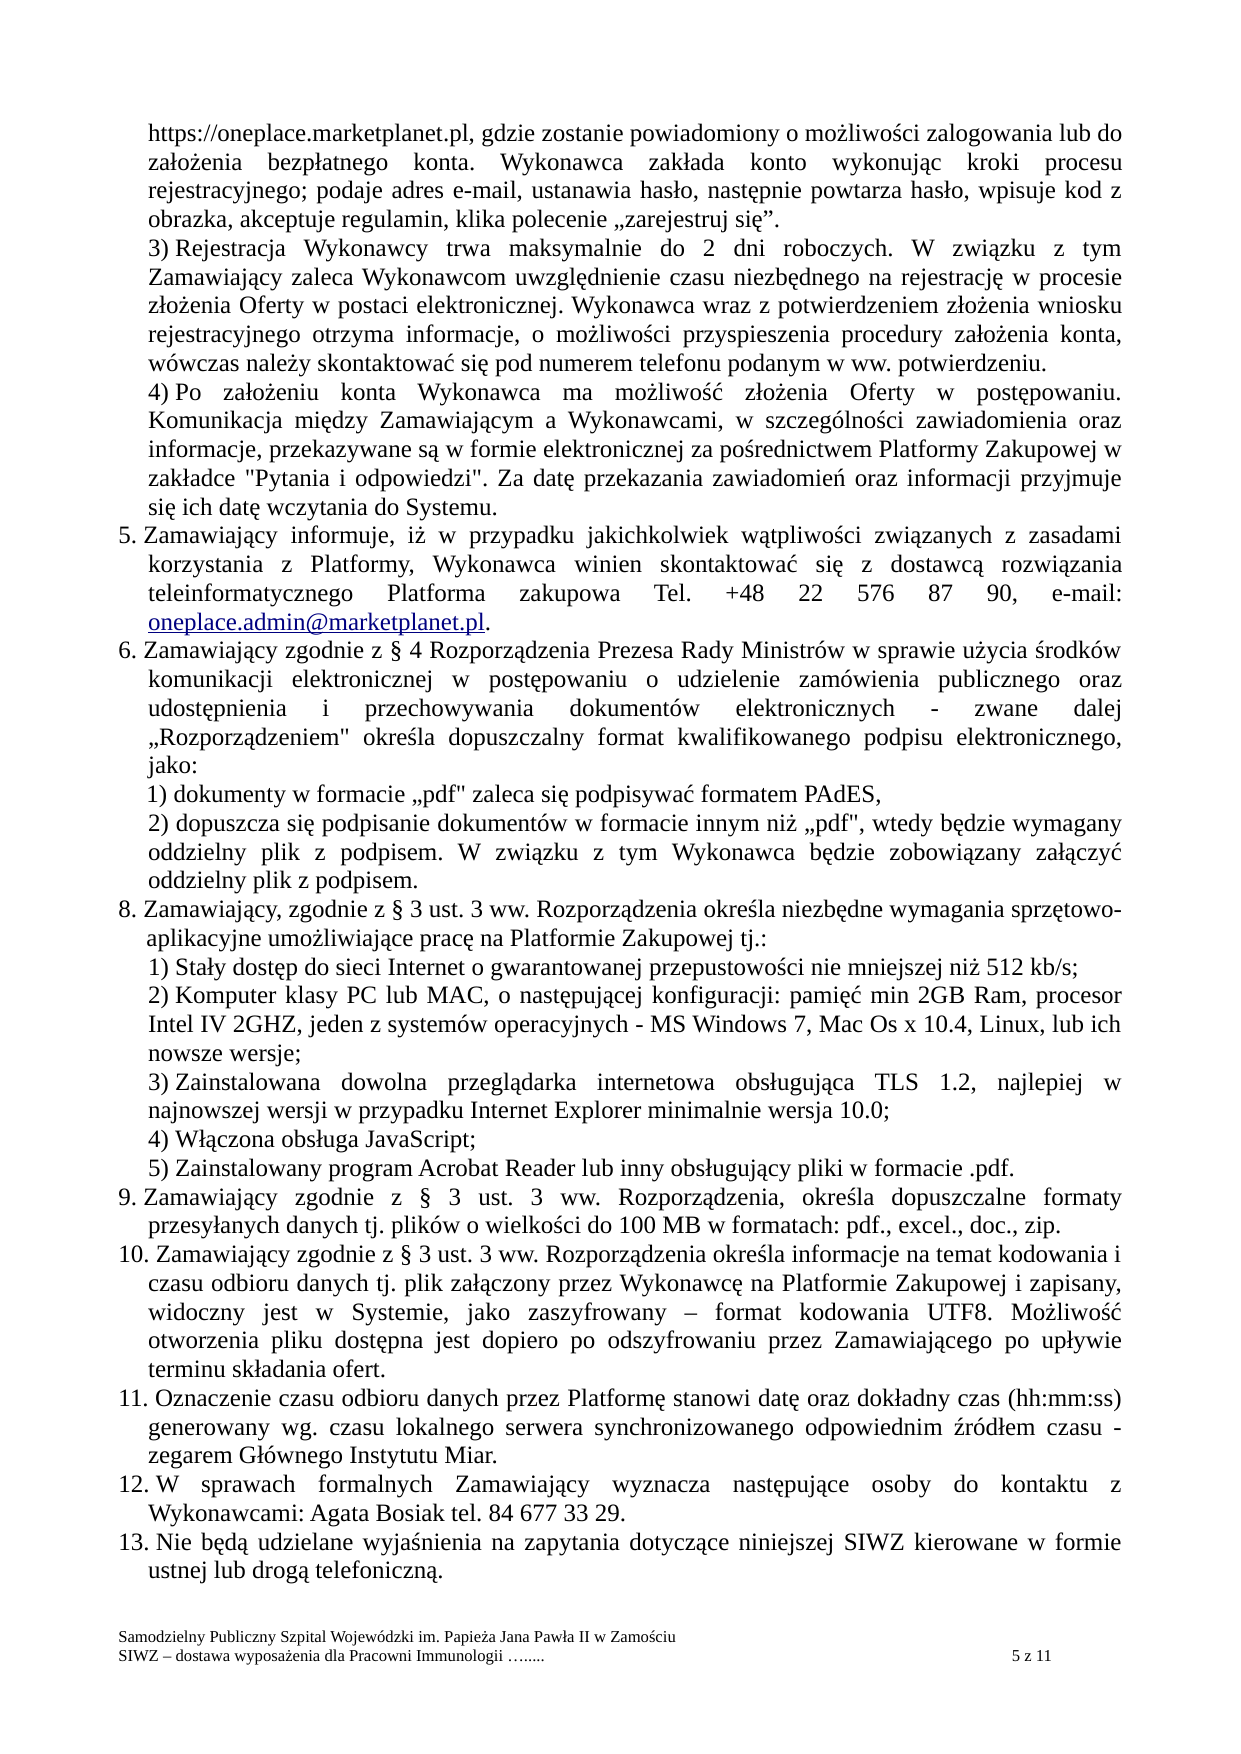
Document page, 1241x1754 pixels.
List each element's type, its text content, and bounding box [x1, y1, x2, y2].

list Stały dostęp do sieci Internet o gwarantowanej przepustowości nie mniejszej niż 512 kb/s; [148, 952, 1123, 981]
list Oznaczenie czasu odbioru danych przez Platformę stanowi datę oraz dokładny czas (hh:mm:ss) generowany wg. czasu lokalnego serwera synchronizowanego odpowiednim źródłem czasu - zegarem Głównego Instytutu Miar. [118, 1383, 1123, 1469]
list Nie będą udzielane wyjaśnienia na zapytania dotyczące niniejszej SIWZ kierowane w formie ustnej lub drogą telefoniczną. [118, 1527, 1123, 1584]
list Komputer klasy PC lub MAC, o następującej konfiguracji: pamięć min 2GB Ram, procesor Intel IV 2GHZ, jeden z systemów operacyjnych - MS Windows 7, Mac Os x 10.4, Linux, lub ich nowsze wersje; [148, 981, 1123, 1067]
list Zamawiający zgodnie z § 3 ust. 3 ww. Rozporządzenia określa informacje na temat kodowania i czasu odbioru danych tj. plik załączony przez Wykonawcę na Platformie Zakupowej i zapisany, widoczny jest w Systemie, jako zaszyfrowany – format kodowania UTF8. Możliwość otworzenia pliku dostępna jest dopiero po odszyfrowaniu przez Zamawiającego po upływie terminu składania ofert. [118, 1239, 1123, 1383]
list Zamawiający informuje, iż w przypadku jakichkolwiek wątpliwości związanych z zasadami korzystania z Platformy, Wykonawca winien skontaktować się z dostawcą rozwiązania teleinformatycznego Platforma zakupowa Tel. +48 22 576 87 90, e-mail: oneplace.admin@marketplanet.pl. [118, 521, 1123, 636]
text 2) dopuszcza się podpisanie dokumentów w formacie innym niż „pdf", wtedy będzie wymagany oddzielny plik z podpisem. W związku z tym Wykonawca będzie zobowiązany załączyć oddzielny plik z podpisem. [148, 808, 1123, 894]
list W sprawach formalnych Zamawiający wyznacza następujące osoby do kontaktu z Wykonawcami: Agata Bosiak tel. 84 677 33 29. [118, 1469, 1123, 1527]
list Zamawiający zgodnie z § 3 ust. 3 ww. Rozporządzenia, określa dopuszczalne formaty przesyłanych danych tj. plików o wielkości do 100 MB w formatach: pdf., excel., doc., zip. [118, 1182, 1123, 1239]
list Zainstalowana dowolna przeglądarka internetowa obsługująca TLS 1.2, najlepiej w najnowszej wersji w przypadku Internet Explorer minimalnie wersja 10.0; [148, 1067, 1123, 1124]
list Zainstalowany program Acrobat Reader lub inny obsługujący pliki w formacie .pdf. [148, 1153, 1123, 1182]
list Zamawiający zgodnie z § 4 Rozporządzenia Prezesa Rady Ministrów w sprawie użycia środków komunikacji elektronicznej w postępowaniu o udzielenie zamówienia publicznego oraz udostępnienia i przechowywania dokumentów elektronicznych - zwane dalej „Rozporządzeniem" określa dopuszczalny format kwalifikowanego podpisu elektronicznego, jako: [118, 636, 1123, 779]
text 1) dokumenty w formacie „pdf" zaleca się podpisywać formatem PAdES, [146, 779, 1123, 808]
list Rejestracja Wykonawcy trwa maksymalnie do 2 dni roboczych. W związku z tym Zamawiający zaleca Wykonawcom uwzględnienie czasu niezbędnego na rejestrację w procesie złożenia Oferty w postaci elektronicznej. Wykonawca wraz z potwierdzeniem złożenia wniosku rejestracyjnego otrzyma informacje, o możliwości przyspieszenia procedury założenia konta, wówczas należy skontaktować się pod numerem telefonu podanym w ww. potwierdzeniu. [148, 233, 1123, 377]
list Po założeniu konta Wykonawca ma możliwość złożenia Oferty w postępowaniu. Komunikacja między Zamawiającym a Wykonawcami, w szczególności zawiadomienia oraz informacje, przekazywane są w formie elektronicznej za pośrednictwem Platformy Zakupowej w zakładce "Pytania i odpowiedzi". Za datę przekazania zawiadomień oraz informacji przyjmuje się ich datę wczytania do Systemu. [148, 377, 1123, 521]
text 8. Zamawiający, zgodnie z § 3 ust. 3 ww. Rozporządzenia określa niezbędne wymagania sprzętowo- aplikacyjne umożliwiające pracę na Platformie Zakupowej tj.: [118, 894, 1123, 952]
list https://oneplace.marketplanet.pl, gdzie zostanie powiadomiony o możliwości zalogowania lub do założenia bezpłatnego konta. Wykonawca zakłada konto wykonując kroki procesu rejestracyjnego; podaje adres e-mail, ustanawia hasło, następnie powtarza hasło, wpisuje kod z obrazka, akceptuje regulamin, klika polecenie „zarejestruj się”. [148, 118, 1123, 233]
list Włączona obsługa JavaScript; [148, 1124, 1123, 1153]
